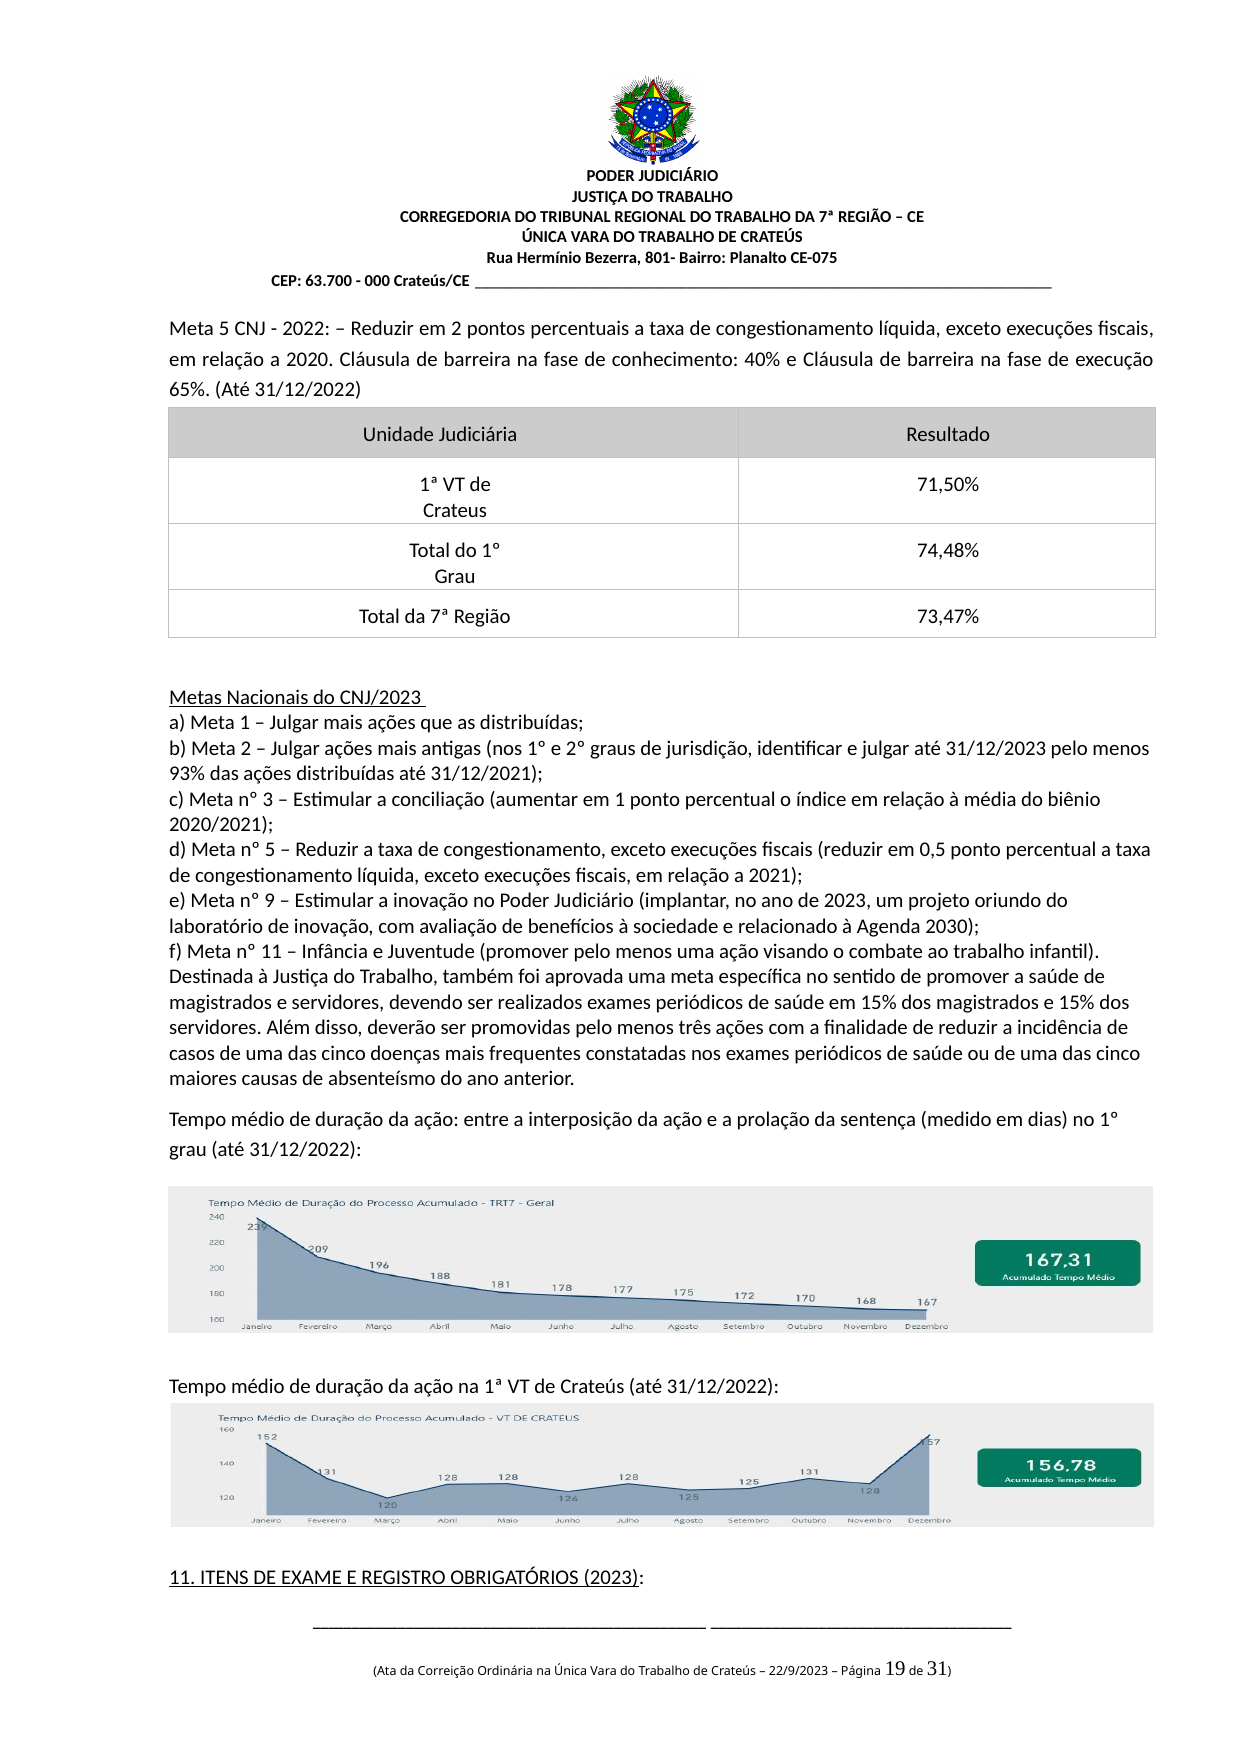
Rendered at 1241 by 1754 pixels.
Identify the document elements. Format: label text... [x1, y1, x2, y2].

text a) Meta 1 – Julgar mais ações que as distribuídas; [169, 709, 1155, 735]
text f) Meta nº 11 – Infância e Juventude (promover pelo menos uma ação visando o combate ao trabalho infantil). [169, 938, 1155, 964]
text e) Meta nº 9 – Estimular a inovação no Poder Judiciário (implantar, no ano de 2023, um projeto oriundo do laboratório de inovação, com avaliação de benefícios à sociedade e relacionado à Agenda 2030); [169, 887, 1155, 938]
text b) Meta 2 – Julgar ações mais antigas (nos 1º e 2º graus de jurisdição, identificar e julgar até 31/12/2023 pelo menos 93% das ações distribuídas até 31/12/2021); [169, 735, 1155, 786]
picture [603, 73, 702, 166]
table_cell 73,47% [739, 590, 1155, 637]
table_header Resultado [739, 408, 1155, 457]
table_cell 1ª VT de Crateus [169, 458, 738, 522]
text d) Meta nº 5 – Reduzir a taxa de congestionamento, exceto execuções fiscais (reduzir em 0,5 ponto percentual a taxa de congestionamento líquida, exceto execuções fiscais, em relação a 2021); [169, 837, 1155, 887]
table_cell Total da 7ª Região [169, 590, 738, 637]
text c) Meta nº 3 – Estimular a conciliação (aumentar em 1 ponto percentual o índice em relação à média do biênio 2020/2021); [169, 786, 1155, 837]
table_cell Total do 1º Grau [169, 524, 738, 588]
table_header Unidade Judiciária [169, 408, 738, 457]
picture [170, 1403, 1154, 1527]
text Meta 5 CNJ - 2022: – Reduzir em 2 pontos percentuais a taxa de congestionamento líquida, exceto execuções fiscais, em relação a 2020. Cláusula de barreira na fase de conhecimento: 40% e Cláusula de barreira na fase de execução 65%. (Até 31/12/2022) [169, 315, 1156, 402]
text Destinada à Justiça do Trabalho, também foi aprovada uma meta específica no sentido de promover a saúde de magistrados e servidores, devendo ser realizados exames periódicos de saúde em 15% dos magistrados e 15% dos servidores. Além disso, deverão ser promovidas pelo menos três ações com a finalidade de reduzir a incidência de casos de uma das cinco doenças mais frequentes constatadas nos exames periódicos de saúde ou de uma das cinco maiores causas de absenteísmo do ano anterior. [169, 964, 1155, 1091]
text Metas Nacionais do CNJ/2023 [169, 684, 1155, 709]
text 11. ITENS DE EXAME E REGISTRO OBRIGATÓRIOS (2023): [169, 1564, 1155, 1590]
text Tempo médio de duração da ação na 1ª VT de Crateús (até 31/12/2022): [169, 1374, 1155, 1399]
table_cell 71,50% [739, 458, 1155, 522]
text Tempo médio de duração da ação: entre a interposição da ação e a prolação da sentença (medido em dias) no 1º grau (até 31/12/2022): [169, 1106, 1155, 1162]
table_cell 74,48% [739, 524, 1155, 588]
picture [167, 1186, 1154, 1333]
